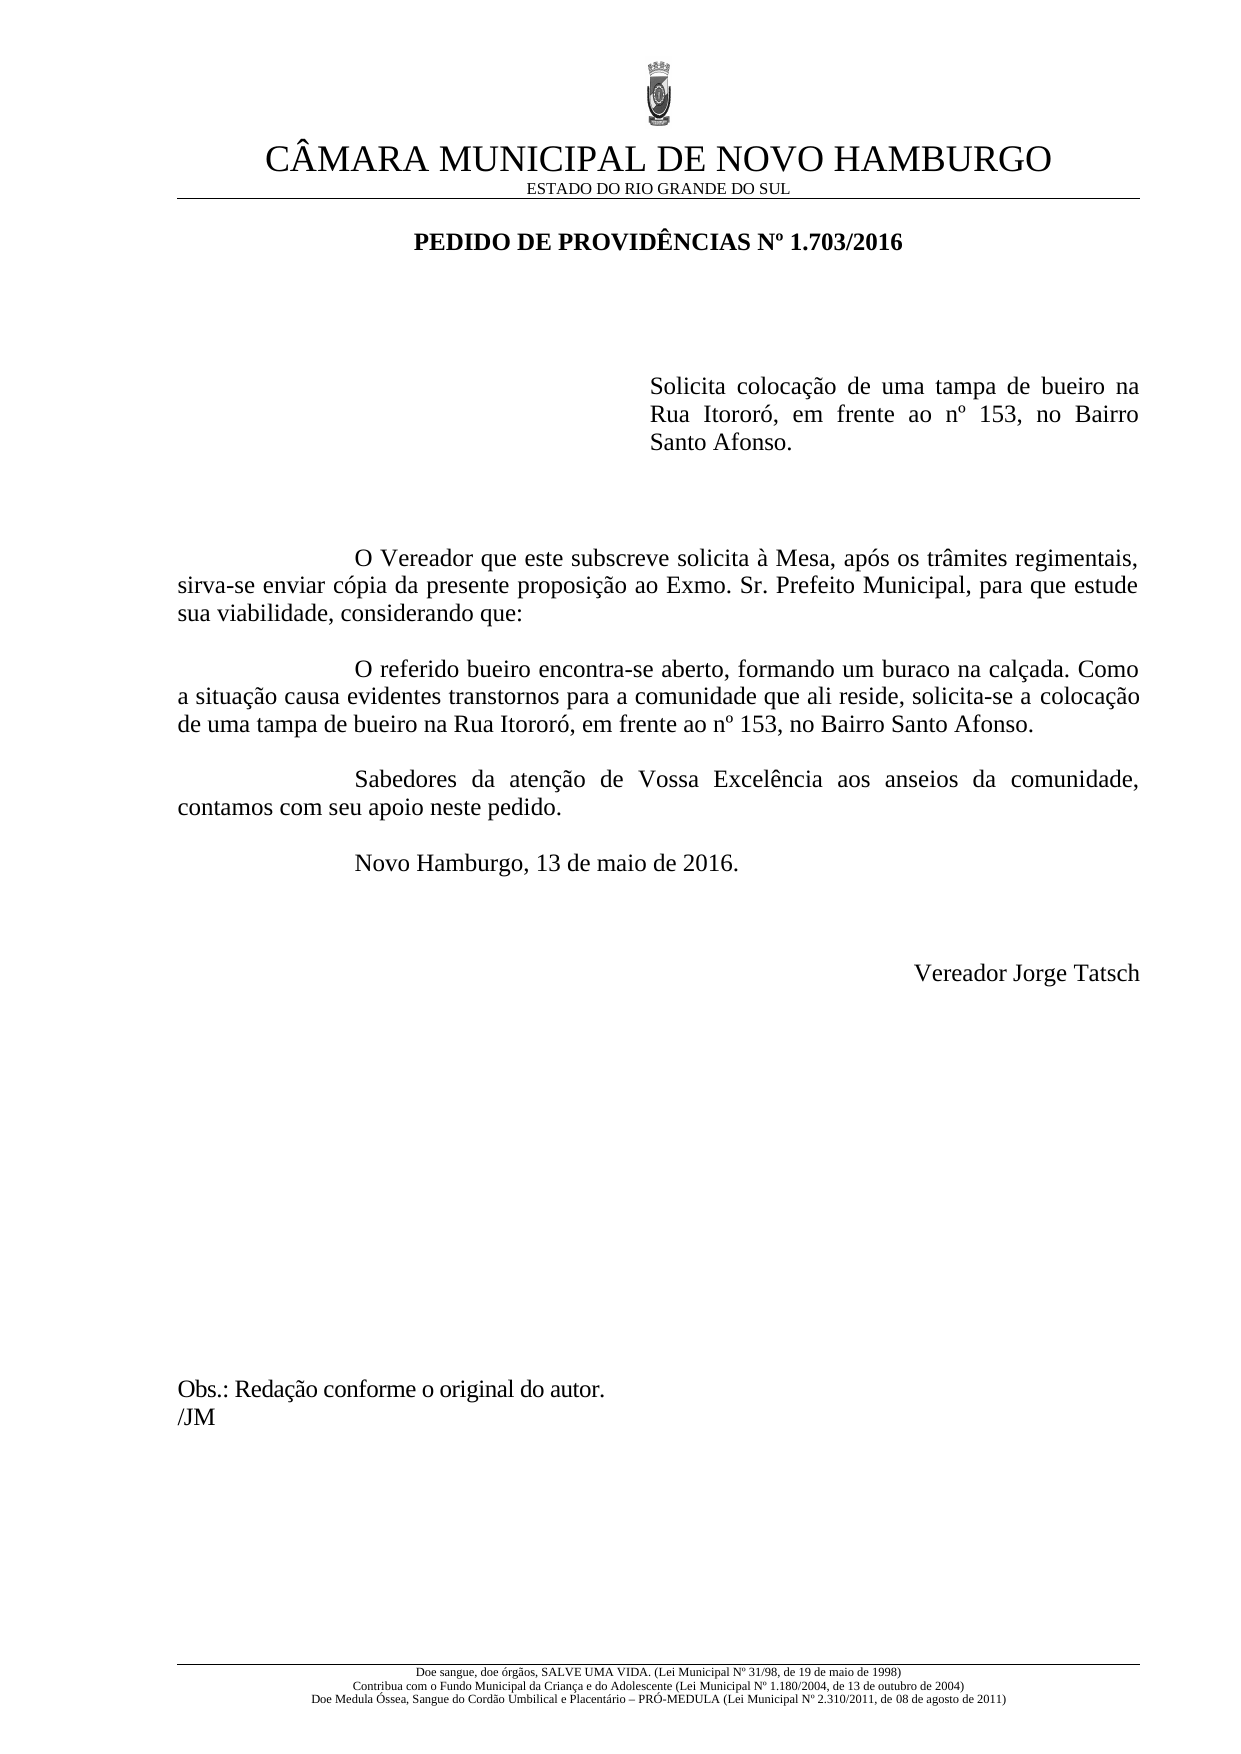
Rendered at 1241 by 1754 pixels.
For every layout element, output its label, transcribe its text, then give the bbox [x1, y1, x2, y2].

text PEDIDO DE PROVIDÊNCIAS Nº 1.703/2016 [177, 228, 1140, 256]
text Obs.: Redação conforme o original do autor. [177, 1375, 1140, 1403]
text Vereador Jorge Tatsch [177, 959, 1140, 987]
text Novo Hamburgo, 13 de maio de 2016. [177, 849, 1140, 876]
text O referido bueiro encontra-se aberto, formando um buraco na calçada. Como a situação causa evidentes transtornos para a comunidade que ali reside, solicita-se a colocação de uma tampa de bueiro na Rua Itororó, em frente ao nº 153, no Bairro Santo Afonso. [177, 655, 1140, 738]
text O Vereador que este subscreve solicita à Mesa, após os trâmites regimentais, sirva-se enviar cópia da presente proposição ao Exmo. Sr. Prefeito Municipal, para que estude sua viabilidade, considerando que: [177, 544, 1140, 627]
text Sabedores da atenção de Vossa Excelência aos anseios da comunidade, contamos com seu apoio neste pedido. [177, 766, 1140, 821]
text Solicita colocação de uma tampa de bueiro na Rua Itororó, em frente ao nº 153, no Bairro Santo Afonso. [649, 372, 1140, 455]
text /JM [177, 1403, 1140, 1431]
